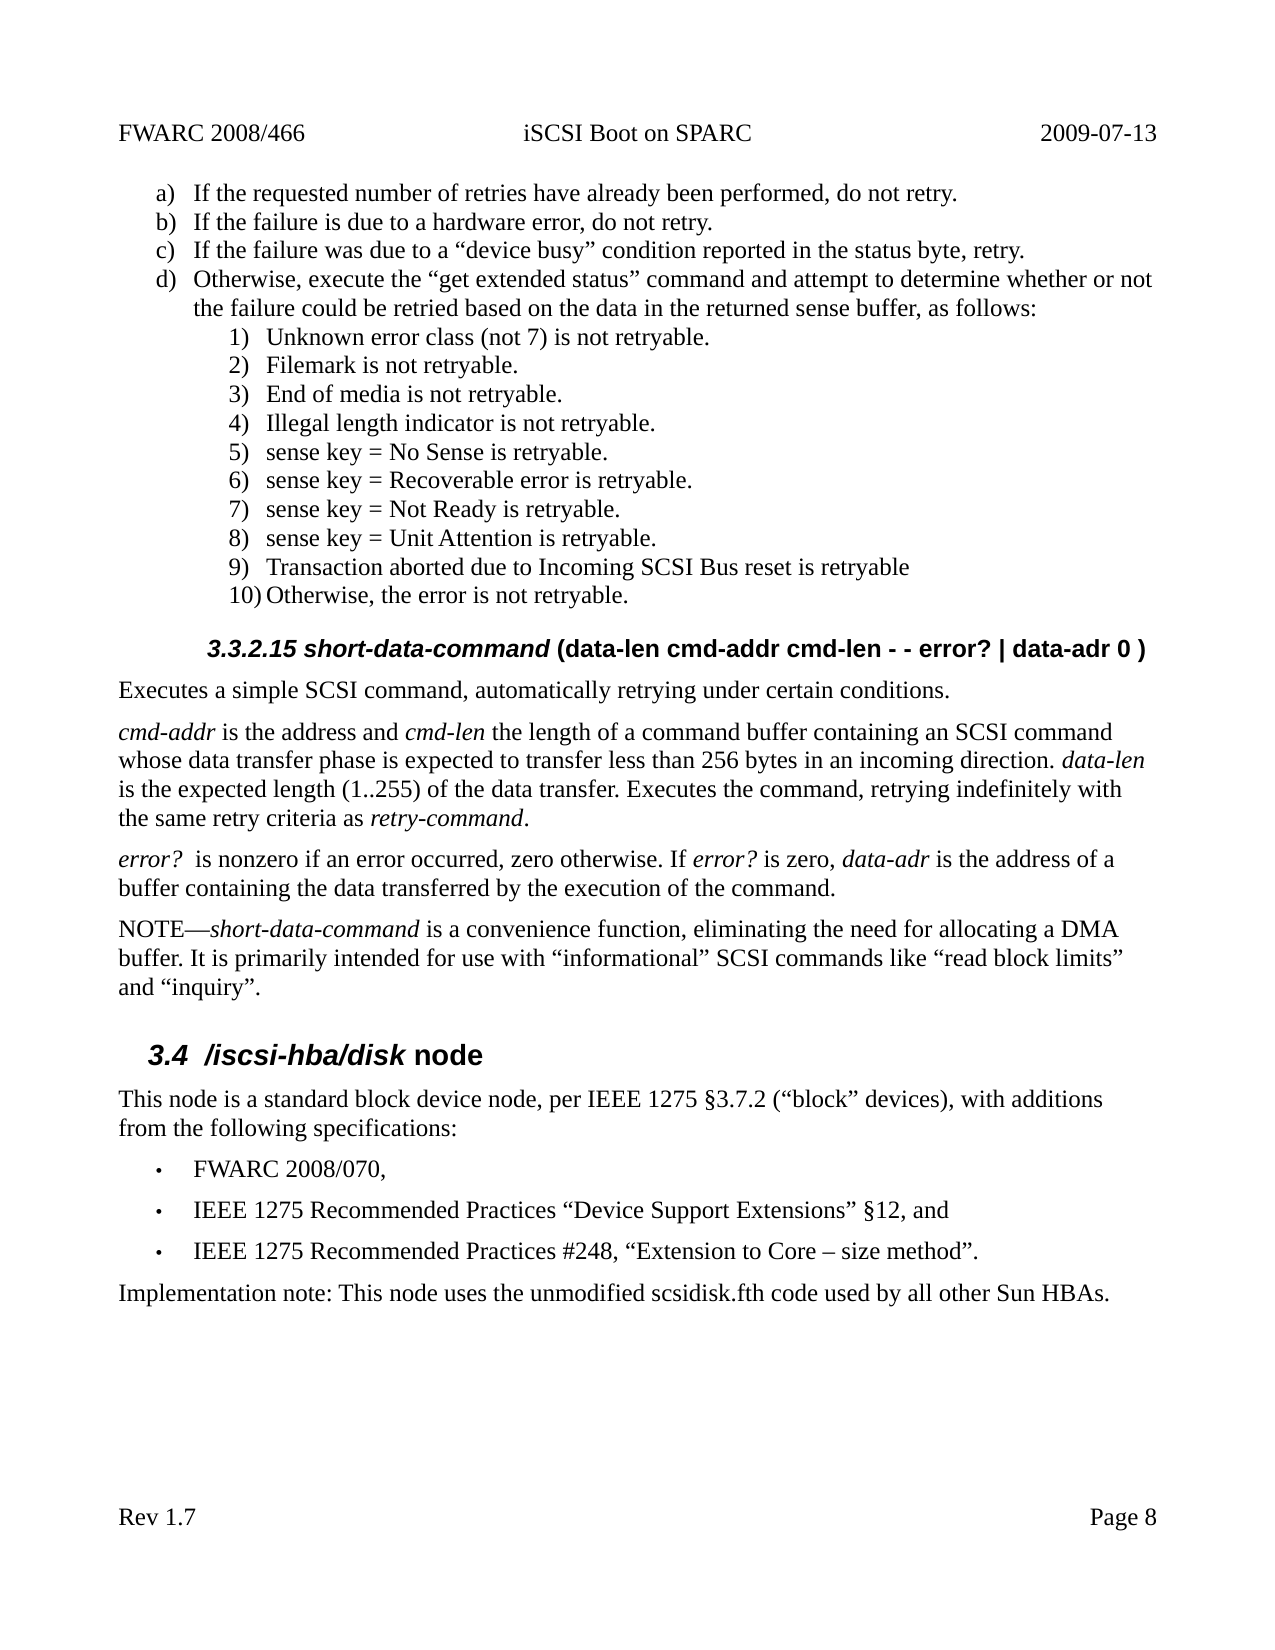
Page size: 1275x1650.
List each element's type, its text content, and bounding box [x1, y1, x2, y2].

subtitle /iscsi-hba/disk node [148, 1038, 1157, 1071]
list If the requested number of retries have already been performed, do not retry. [156, 178, 1157, 207]
list sense key = Not Ready is retryable. [228, 494, 1157, 523]
list IEEE 1275 Recommended Practices “Device Support Extensions” §12, and [156, 1195, 1157, 1224]
list Otherwise, the error is not retryable. [228, 581, 1157, 609]
text This node is a standard block device node, per IEEE 1275 §3.7.2 (“block” devices), with additions from the following specifications: [118, 1084, 1157, 1141]
list Illegal length indicator is not retryable. [228, 408, 1157, 437]
list FWARC 2008/070, [156, 1154, 1157, 1183]
text Executes a simple SCSI command, automatically retrying under certain conditions. [118, 675, 1157, 704]
list End of media is not retryable. [228, 379, 1157, 408]
list If the failure was due to a “device busy” condition reported in the status byte, retry. [156, 236, 1157, 264]
list sense key = Recoverable error is retryable. [228, 466, 1157, 494]
text Implementation note: This node uses the unmodified scsidisk.fth code used by all other Sun HBAs. [118, 1278, 1157, 1306]
list If the failure is due to a hardware error, do not retry. [156, 207, 1157, 236]
text cmd-addr is the address and cmd-len the length of a command buffer containing an SCSI command whose data transfer phase is expected to transfer less than 256 bytes in an incoming direction. data-len is the expected length (1..255) of the data transfer. Executes the command, retrying indefinitely with the same retry criteria as retry-command. [118, 717, 1157, 832]
list Transaction aborted due to Incoming SCSI Bus reset is retryable [228, 552, 1157, 581]
text NOTE—short-data-command is a convenience function, eliminating the need for allocating a DMA buffer. It is primarily intended for use with “informational” SCSI commands like “read block limits” and “inquiry”. [118, 914, 1157, 1000]
subtitle short-data-command (data-len cmd-addr cmd-len - - error? | data-adr 0 ) [207, 634, 1157, 663]
list Unknown error class (not 7) is not retryable. [228, 322, 1157, 351]
list Otherwise, execute the “get extended status” command and attempt to determine whether or not the failure could be retried based on the data in the returned sense buffer, as follows: [156, 264, 1157, 322]
list sense key = Unit Attention is retryable. [228, 523, 1157, 552]
list Filemark is not retryable. [228, 351, 1157, 379]
text error? is nonzero if an error occurred, zero otherwise. If error? is zero, data-adr is the address of a buffer containing the data transferred by the execution of the command. [118, 844, 1157, 902]
list IEEE 1275 Recommended Practices #248, “Extension to Core – size method”. [156, 1236, 1157, 1265]
list sense key = No Sense is retryable. [228, 437, 1157, 466]
